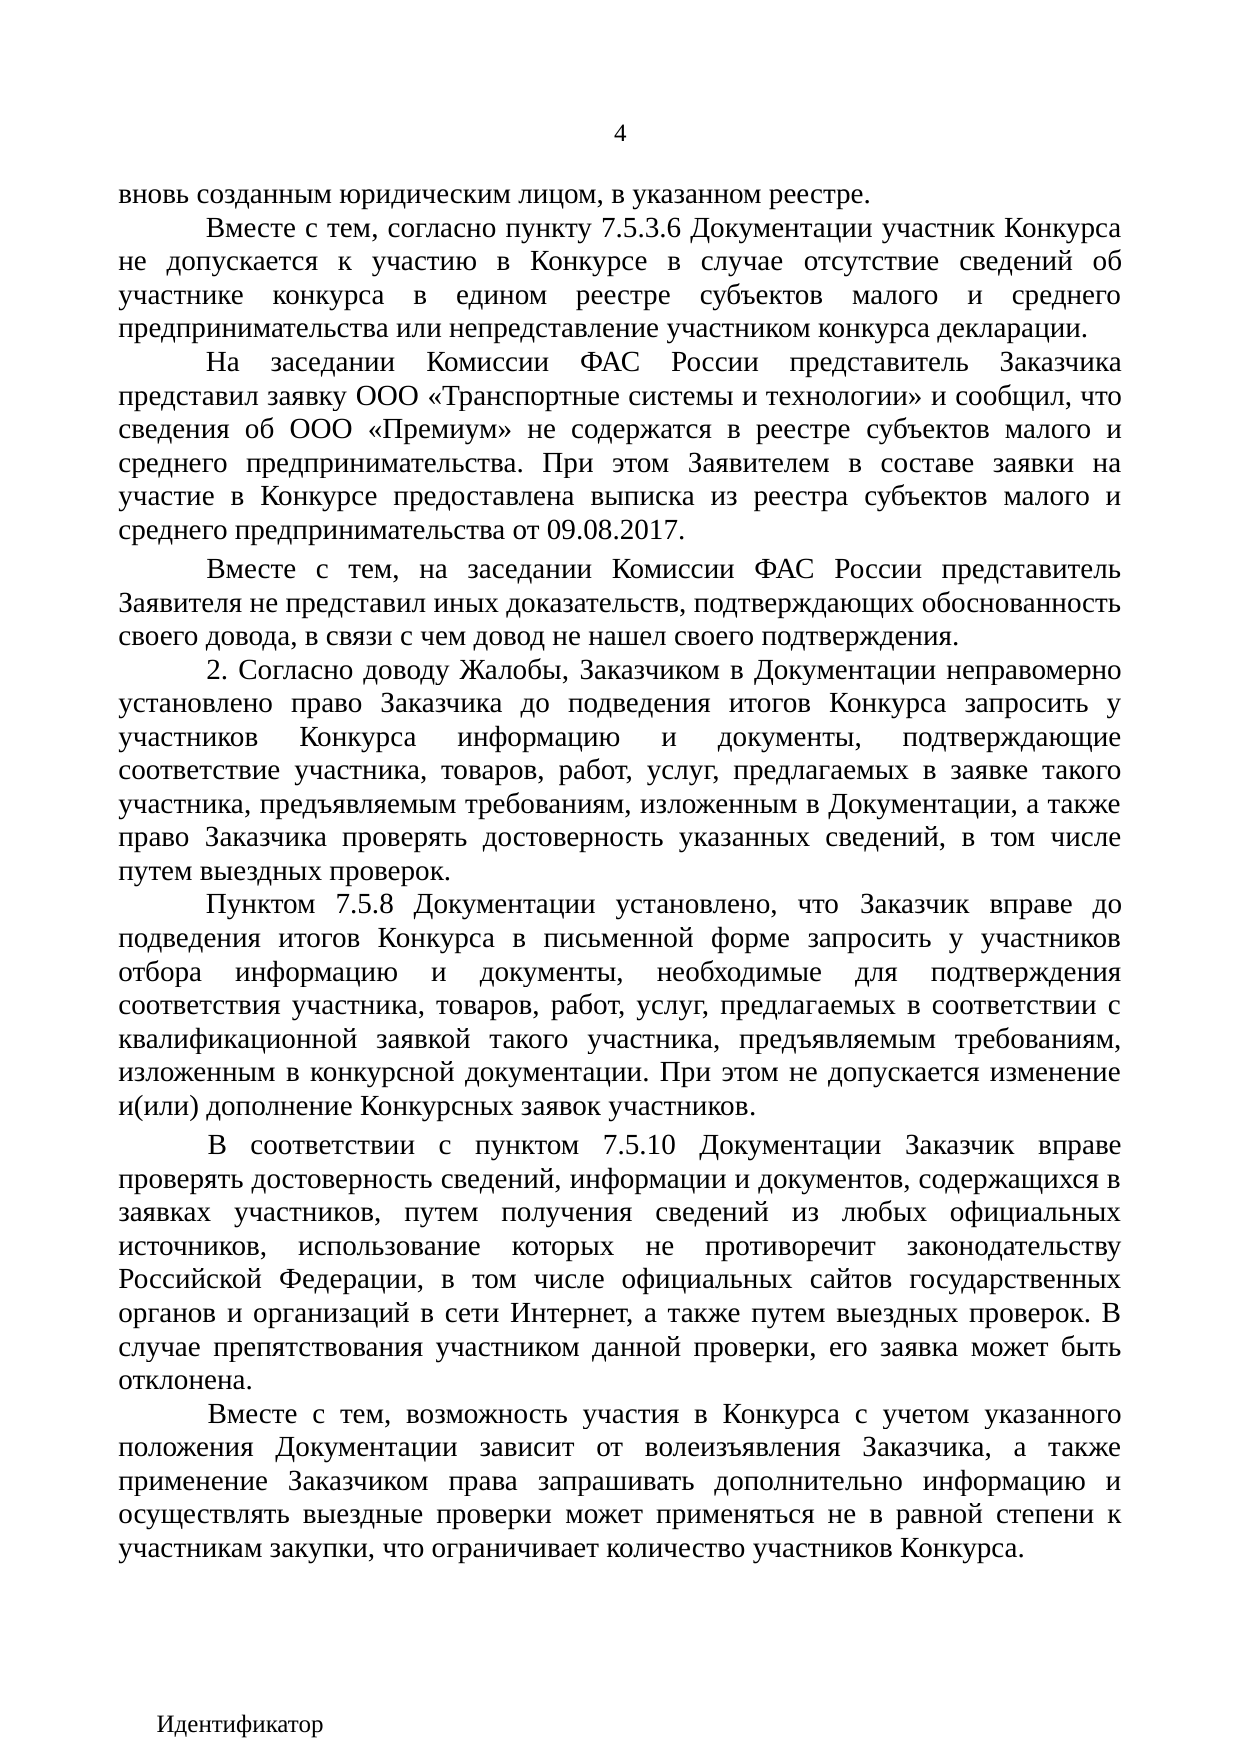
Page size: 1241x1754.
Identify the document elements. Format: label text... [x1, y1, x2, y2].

text Вместе с тем, на заседании Комиссии ФАС России представитель Заявителя не представил иных доказательств, подтверждающих обоснованность своего довода, в связи с чем довод не нашел своего подтверждения. [118, 551, 1122, 652]
text вновь созданным юридическим лицом, в указанном реестре. [118, 176, 1122, 210]
text 2. Согласно доводу Жалобы, Заказчиком в Документации неправомерно установлено право Заказчика до подведения итогов Конкурса запросить у участников Конкурса информацию и документы, подтверждающие соответствие участника, товаров, работ, услуг, предлагаемых в заявке такого участника, предъявляемым требованиям, изложенным в Документации, а также право Заказчика проверять достоверность указанных сведений, в том числе путем выездных проверок. [118, 652, 1122, 887]
text Вместе с тем, возможность участия в Конкурса с учетом указанного положения Документации зависит от волеизъявления Заказчика, а также применение Заказчиком права запрашивать дополнительно информацию и осуществлять выездные проверки может применяться не в равной степени к участникам закупки, что ограничивает количество участников Конкурса. [118, 1396, 1122, 1563]
text На заседании Комиссии ФАС России представитель Заказчика представил заявку ООО «Транспортные системы и технологии» и сообщил, что сведения об ООО «Премиум» не содержатся в реестре субъектов малого и среднего предпринимательства. При этом Заявителем в составе заявки на участие в Конкурсе предоставлена выписка из реестра субъектов малого и среднего предпринимательства от 09.08.2017. [118, 344, 1122, 545]
text Пунктом 7.5.8 Документации установлено, что Заказчик вправе до подведения итогов Конкурса в письменной форме запросить у участников отбора информацию и документы, необходимые для подтверждения соответствия участника, товаров, работ, услуг, предлагаемых в соответствии с квалификационной заявкой такого участника, предъявляемым требованиям, изложенным в конкурсной документации. При этом не допускается изменение и(или) дополнение Конкурсных заявок участников. [118, 887, 1122, 1121]
text Вместе с тем, согласно пункту 7.5.3.6 Документации участник Конкурса не допускается к участию в Конкурсе в случае отсутствие сведений об участнике конкурса в едином реестре субъектов малого и среднего предпринимательства или непредставление участником конкурса декларации. [118, 210, 1122, 344]
text В соответствии с пунктом 7.5.10 Документации Заказчик вправе проверять достоверность сведений, информации и документов, содержащихся в заявках участников, путем получения сведений из любых официальных источников, использование которых не противоречит законодательству Российской Федерации, в том числе официальных сайтов государственных органов и организаций в сети Интернет, а также путем выездных проверок. В случае препятствования участником данной проверки, его заявка может быть отклонена. [118, 1127, 1122, 1396]
